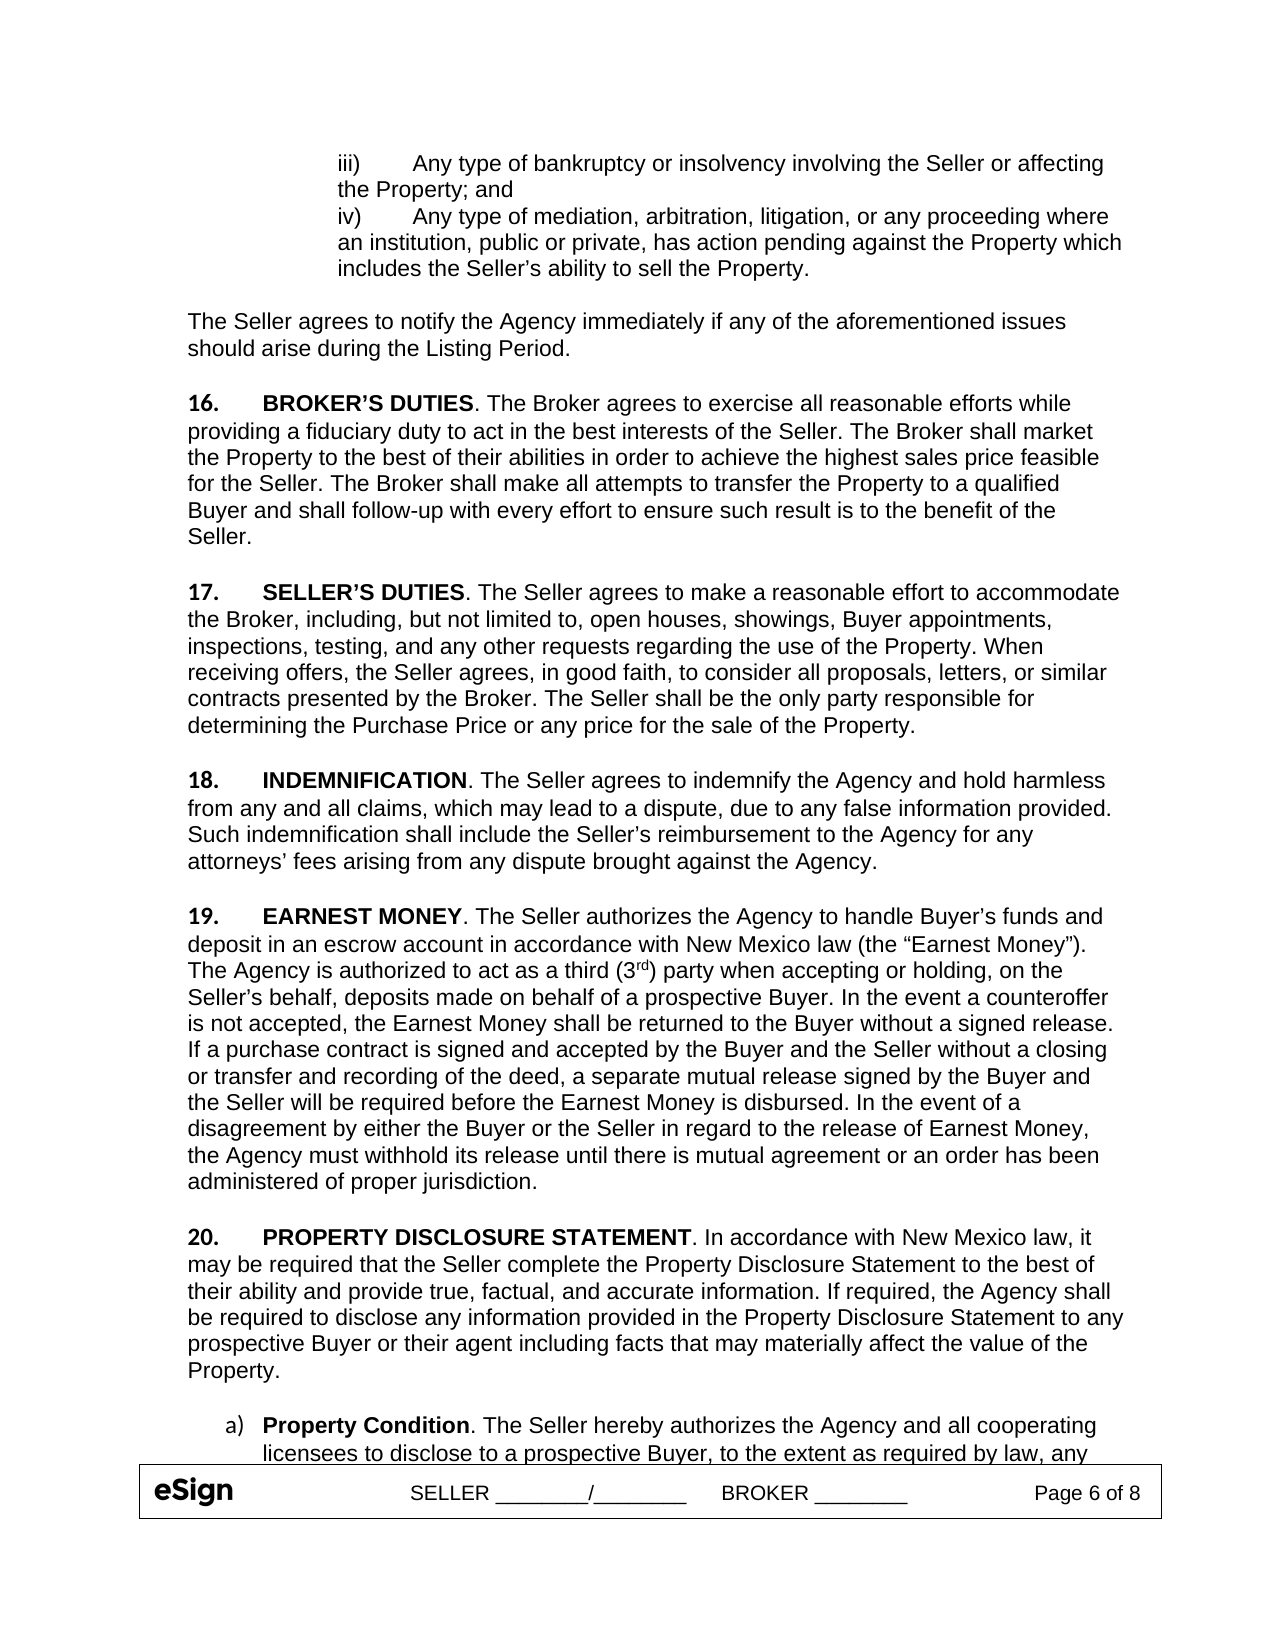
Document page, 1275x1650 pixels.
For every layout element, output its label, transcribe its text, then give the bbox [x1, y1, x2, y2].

list Any type of mediation, arbitration, litigation, or any proceeding where an institution, public or private, has action pending against the Property which includes the Seller’s ability to sell the Property. [337, 203, 1125, 282]
list INDEMNIFICATION. The Seller agrees to indemnify the Agency and hold harmless from any and all claims, which may lead to a dispute, due to any false information provided. Such indemnification shall include the Seller’s reimbursement to the Agency for any attorneys’ fees arising from any dispute brought against the Agency. [187, 764, 1125, 874]
list PROPERTY DISCLOSURE STATEMENT. In accordance with New Mexico law, it may be required that the Seller complete the Property Disclosure Statement to the best of their ability and provide true, factual, and accurate information. If required, the Agency shall be required to disclose any information provided in the Property Disclosure Statement to any prospective Buyer or their agent including facts that may materially affect the value of the Property. [187, 1221, 1125, 1383]
list Property Condition. The Seller hereby authorizes the Agency and all cooperating licensees to disclose to a prospective Buyer, to the extent as required by law, any [225, 1409, 1125, 1464]
text The Seller agrees to notify the Agency immediately if any of the aforementioned issues should arise during the Listing Period. [187, 308, 1125, 361]
list SELLER’S DUTIES. The Seller agrees to make a reasonable effort to accommodate the Broker, including, but not limited to, open houses, showings, Buyer appointments, inspections, testing, and any other requests regarding the use of the Property. When receiving offers, the Seller agrees, in good faith, to consider all proposals, letters, or similar contracts presented by the Broker. The Seller shall be the only party responsible for determining the Purchase Price or any price for the sale of the Property. [187, 576, 1125, 738]
list BROKER’S DUTIES. The Broker agrees to exercise all reasonable efforts while providing a fiduciary duty to act in the best interests of the Seller. The Broker shall market the Property to the best of their abilities in order to achieve the highest sales price feasible for the Seller. The Broker shall make all attempts to transfer the Property to a qualified Buyer and shall follow-up with every effort to ensure such result is to the benefit of the Seller. [187, 387, 1125, 549]
list EARNEST MONEY. The Seller authorizes the Agency to handle Buyer’s funds and deposit in an escrow account in accordance with New Mexico law (the “Earnest Money”). The Agency is authorized to act as a third (3rd) party when accepting or holding, on the Seller’s behalf, deposits made on behalf of a prospective Buyer. In the event a counteroffer is not accepted, the Earnest Money shall be returned to the Buyer without a signed release. If a purchase contract is signed and accepted by the Buyer and the Seller without a closing or transfer and recording of the deed, a separate mutual release signed by the Buyer and the Seller will be required before the Earnest Money is disbursed. In the event of a disagreement by either the Buyer or the Seller in regard to the release of Earnest Money, the Agency must withhold its release until there is mutual agreement or an order has been administered of proper jurisdiction. [187, 900, 1125, 1194]
list Any type of bankruptcy or insolvency involving the Seller or affecting the Property; and [337, 150, 1125, 203]
